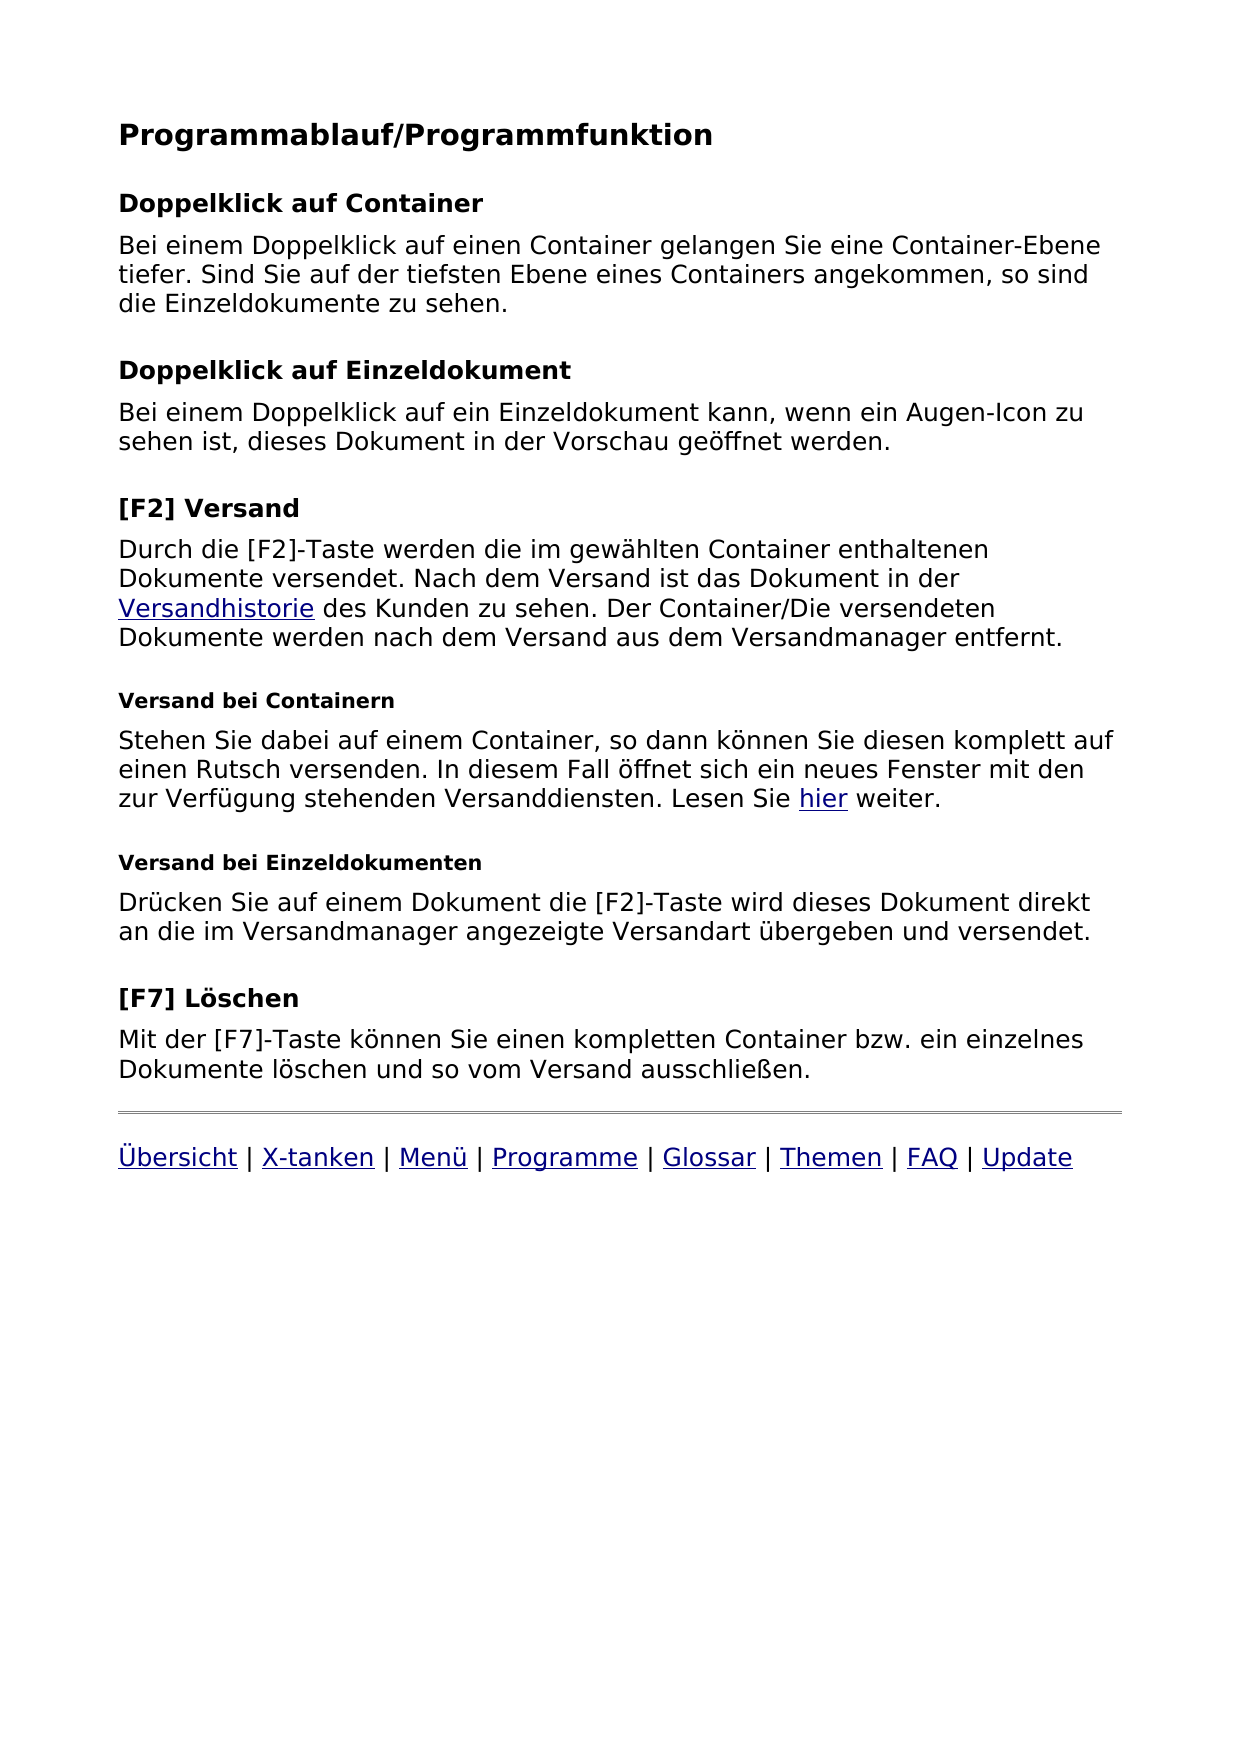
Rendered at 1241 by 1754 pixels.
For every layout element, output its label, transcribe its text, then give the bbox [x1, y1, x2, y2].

subtitle Versand bei Containern [118, 689, 1122, 714]
subtitle [F2] Versand [118, 494, 1122, 523]
text Bei einem Doppelklick auf einen Container gelangen Sie eine Container-Ebene tiefer. Sind Sie auf der tiefsten Ebene eines Containers angekommen, so sind die Einzeldokumente zu sehen. [118, 231, 1122, 319]
subtitle Programmablauf/Programmfunktion [118, 118, 1122, 152]
text Bei einem Doppelklick auf ein Einzeldokument kann, wenn ein Augen-Icon zu sehen ist, dieses Dokument in der Vorschau geöffnet werden. [118, 398, 1122, 456]
text Übersicht | X-tanken | Menü | Programme | Glossar | Themen | FAQ | Update [118, 1143, 1122, 1172]
subtitle Doppelklick auf Container [118, 189, 1122, 219]
subtitle Doppelklick auf Einzeldokument [118, 356, 1122, 385]
text Mit der [F7]-Taste können Sie einen kompletten Container bzw. ein einzelnes Dokumente löschen und so vom Versand ausschließen. [118, 1026, 1122, 1084]
text Drücken Sie auf einem Dokument die [F2]-Taste wird dieses Dokument direkt an die im Versandmanager angezeigte Versandart übergeben und versendet. [118, 888, 1122, 946]
text Durch die [F2]-Taste werden die im gewählten Container enthaltenen Dokumente versendet. Nach dem Versand ist das Dokument in der Versandhistorie des Kunden zu sehen. Der Container/Die versendeten Dokumente werden nach dem Versand aus dem Versandmanager entfernt. [118, 535, 1122, 652]
subtitle Versand bei Einzeldokumenten [118, 851, 1122, 876]
subtitle [F7] Löschen [118, 984, 1122, 1013]
text Stehen Sie dabei auf einem Container, so dann können Sie diesen komplett auf einen Rutsch versenden. In diesem Fall öffnet sich ein neues Fenster mit den zur Verfügung stehenden Versanddiensten. Lesen Sie hier weiter. [118, 726, 1122, 814]
